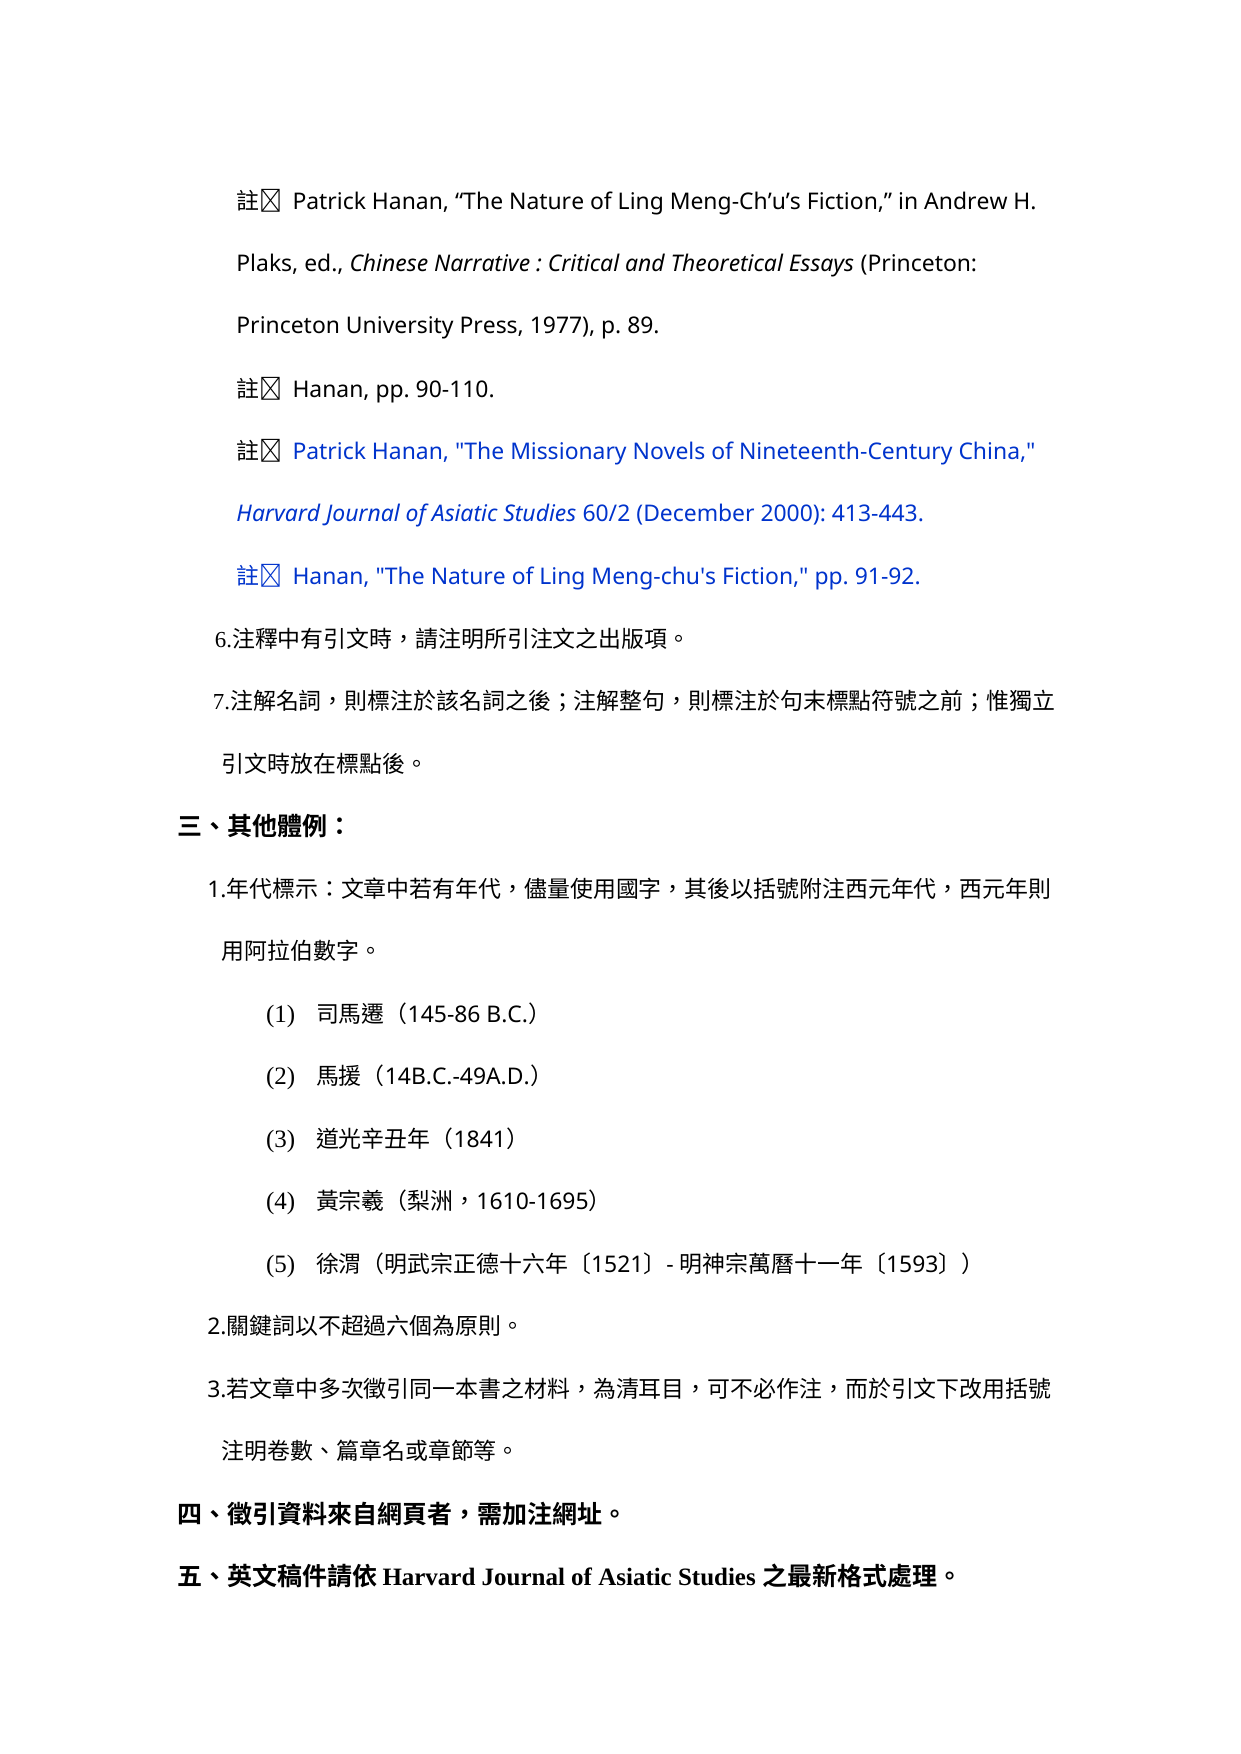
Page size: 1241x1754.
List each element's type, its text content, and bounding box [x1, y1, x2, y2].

text 7.注解名詞，則標注於該名詞之後；注解整句，則標注於句末標點符號之前；惟獨立引文時放在標點後。 [207, 658, 1063, 783]
text 6.注釋中有引文時，請注明所引注文之出版項。 [177, 596, 1063, 658]
text 註 Hanan, "The Nature of Ling Meng-chu's Fiction," pp. 91-92. [236, 533, 1063, 596]
text 五、英文稿件請依Harvard Journal of Asiatic Studies 之最新格式處理。 [177, 1533, 1063, 1596]
text 2.關鍵詞以不超過六個為原則。 [207, 1283, 1063, 1346]
list 司馬遷（145-86 B.C.） [266, 971, 1063, 1033]
text 四、徵引資料來自網頁者，需加注網址。 [177, 1471, 1063, 1533]
text 3.若文章中多次徵引同一本書之材料，為清耳目，可不必作注，而於引文下改用括號注明卷數、篇章名或章節等。 [207, 1346, 1063, 1471]
list 馬援（14B.C.-49A.D.） [266, 1033, 1063, 1096]
text 註 Hanan, pp. 90-110. [236, 346, 1063, 408]
list 徐渭（明武宗正德十六年〔1521〕- 明神宗萬曆十一年〔1593〕） [266, 1221, 1063, 1283]
list 黃宗羲（梨洲，1610-1695） [266, 1158, 1063, 1221]
text 三、其他體例： [177, 783, 1063, 846]
text 註 Patrick Hanan, "The Missionary Novels of Nineteenth-Century China," Harvard Journal of Asiatic Studies 60/2 (December 2000): 413-443. [236, 408, 1063, 533]
list 道光辛丑年（1841） [266, 1096, 1063, 1158]
text 1.年代標示：文章中若有年代，儘量使用國字，其後以括號附注西元年代，西元年則用阿拉伯數字。 [207, 846, 1063, 971]
text 註 Patrick Hanan, “The Nature of Ling Meng-Ch’u’s Fiction,” in Andrew H. Plaks, ed., Chinese Narrative : Critical and Theoretical Essays (Princeton: Princeton University Press, 1977), p. 89. [236, 158, 1063, 346]
